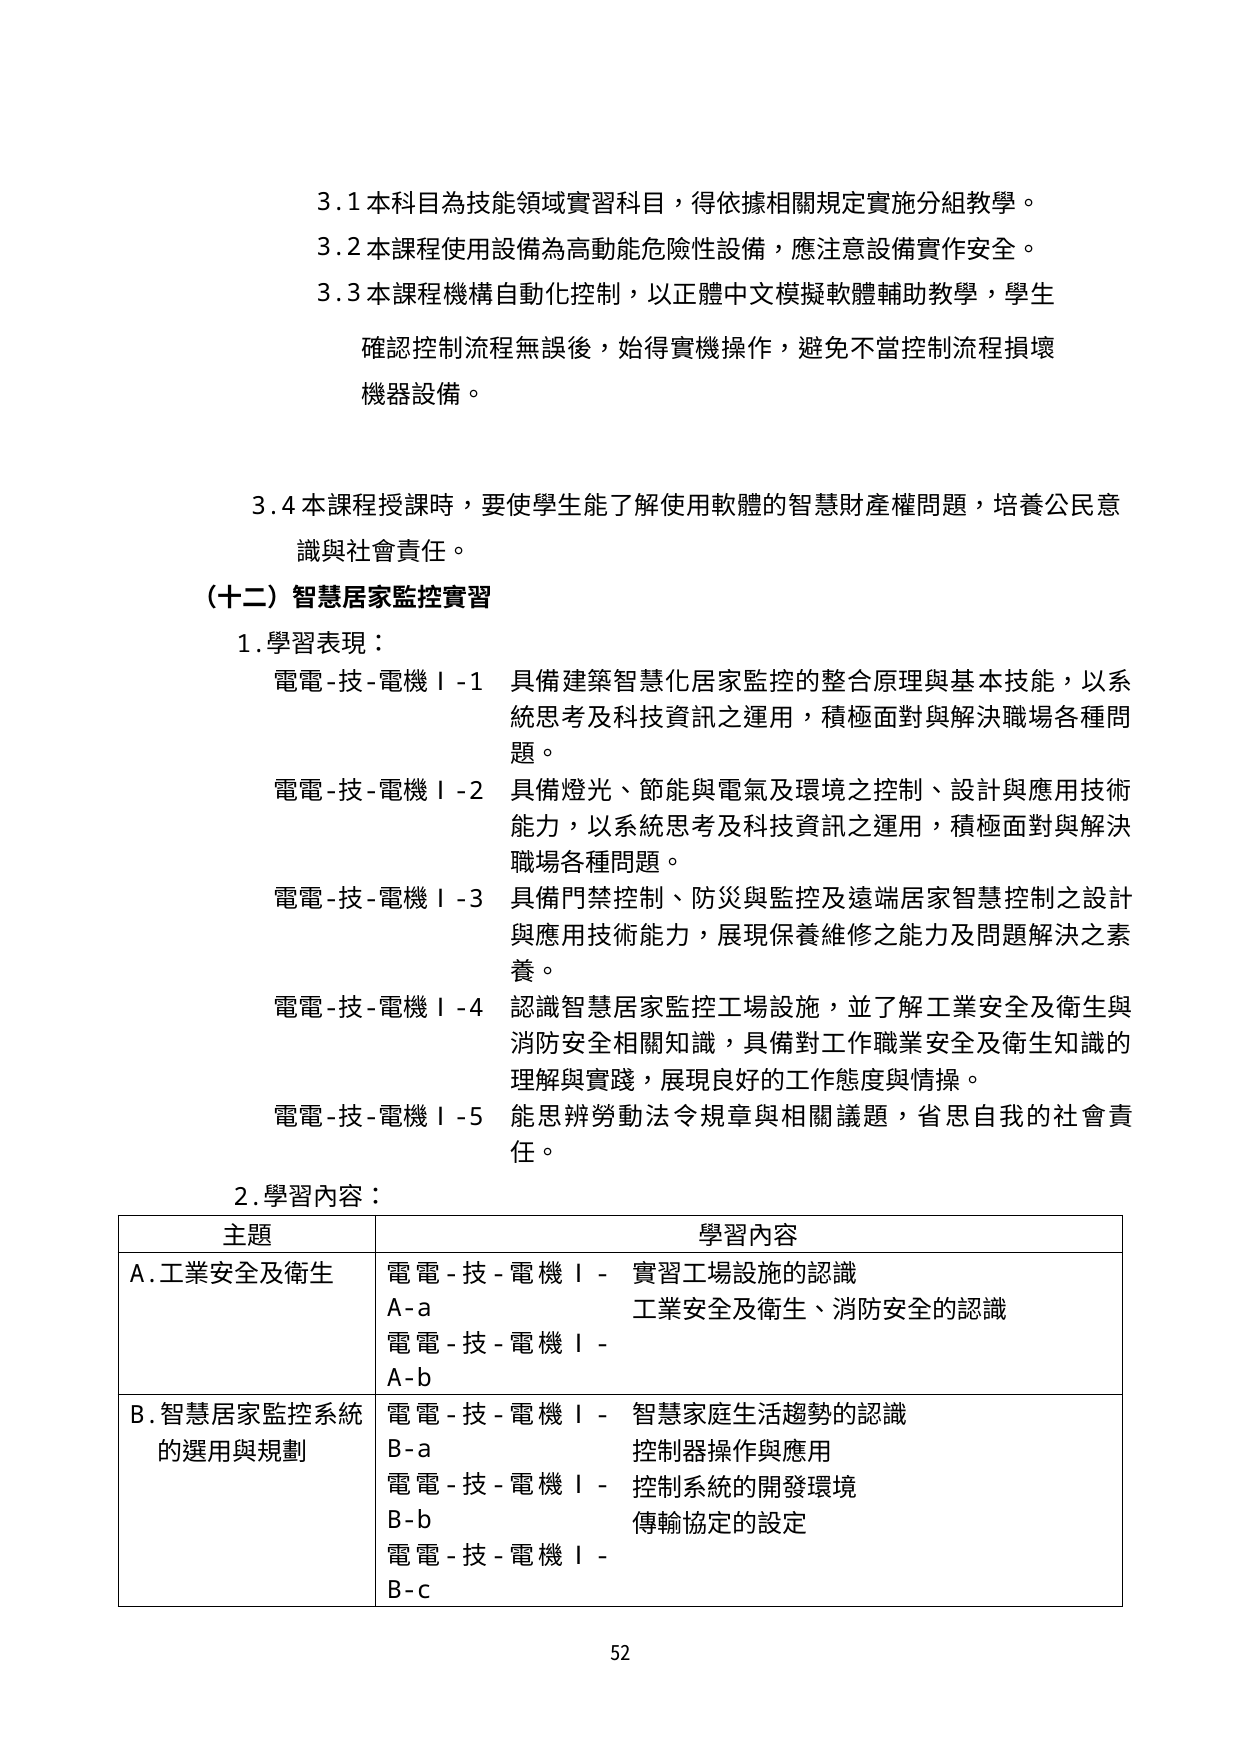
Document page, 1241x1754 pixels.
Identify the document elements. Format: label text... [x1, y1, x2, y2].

text 3.2本課程使用設備為高動能危險性設備，應注意設備實作安全。 [252, 164, 1121, 210]
table_cell A.工業安全及衛生 [119, 1253, 375, 1394]
table_cell 能思辨勞動法令規章與相關議題，省思自我的社會責任。 [499, 1096, 1144, 1169]
table_cell 電電-技-電機Ⅰ-B-a 電電-技-電機Ⅰ-B-b 電電-技-電機Ⅰ-B-c [376, 1395, 621, 1606]
text （十二）智慧居家監控實習 [169, 570, 1122, 616]
table_header 電電-技-電機Ⅰ-1 [262, 661, 498, 770]
table_cell 電電-技-電機Ⅰ-2 [262, 770, 498, 879]
table_header 主題 [119, 1216, 375, 1252]
table_cell 電電-技-電機Ⅰ-A-a 電電-技-電機Ⅰ-A-b [376, 1253, 621, 1394]
table_cell 具備門禁控制、防災與監控及遠端居家智慧控制之設計與應用技術能力，展現保養維修之能力及問題解決之素養。 [499, 879, 1144, 988]
text 2.學習內容： [140, 1169, 1122, 1215]
table_cell 智慧家庭生活趨勢的認識 控制器操作與應用 控制系統的開發環境 傳輸協定的設定 [621, 1395, 1122, 1606]
table_cell 認識智慧居家監控工場設施，並了解工業安全及衛生與消防安全相關知識，具備對工作職業安全及衛生知識的理解與實踐，展現良好的工作態度與情操。 [499, 988, 1144, 1096]
table_cell 實習工場設施的認識 工業安全及衛生、消防安全的認識 [621, 1253, 1122, 1394]
text 3.4本課程授課時，要使學生能了解使用軟體的智慧財產權問題，培養公民意識與社會責任。 [251, 478, 1122, 570]
text 1.學習表現： [118, 616, 1122, 661]
text 3.1本科目為技能領域實習科目，得依據相關規定實施分組教學。 [252, 119, 1121, 164]
table_header 具備建築智慧化居家監控的整合原理與基本技能，以系統思考及科技資訊之運用，積極面對與解決職場各種問題。 [499, 661, 1144, 770]
table_header 學習內容 [376, 1216, 1122, 1252]
table_cell 具備燈光、節能與電氣及環境之控制、設計與應用技術能力，以系統思考及科技資訊之運用，積極面對與解決職場各種問題。 [499, 770, 1144, 879]
text 3.3本課程機構自動化控制，以正體中文模擬軟體輔助教學，學生確認控制流程無誤後，始得實機操作，避免不當控制流程損壞機器設備。 [252, 210, 1121, 477]
table_cell 電電-技-電機Ⅰ-3 [262, 879, 498, 988]
table_cell 電電-技-電機Ⅰ-4 [262, 988, 498, 1096]
table_cell B.智慧居家監控系統的選用與規劃 [119, 1395, 375, 1606]
table_cell 電電-技-電機Ⅰ-5 [262, 1096, 498, 1169]
